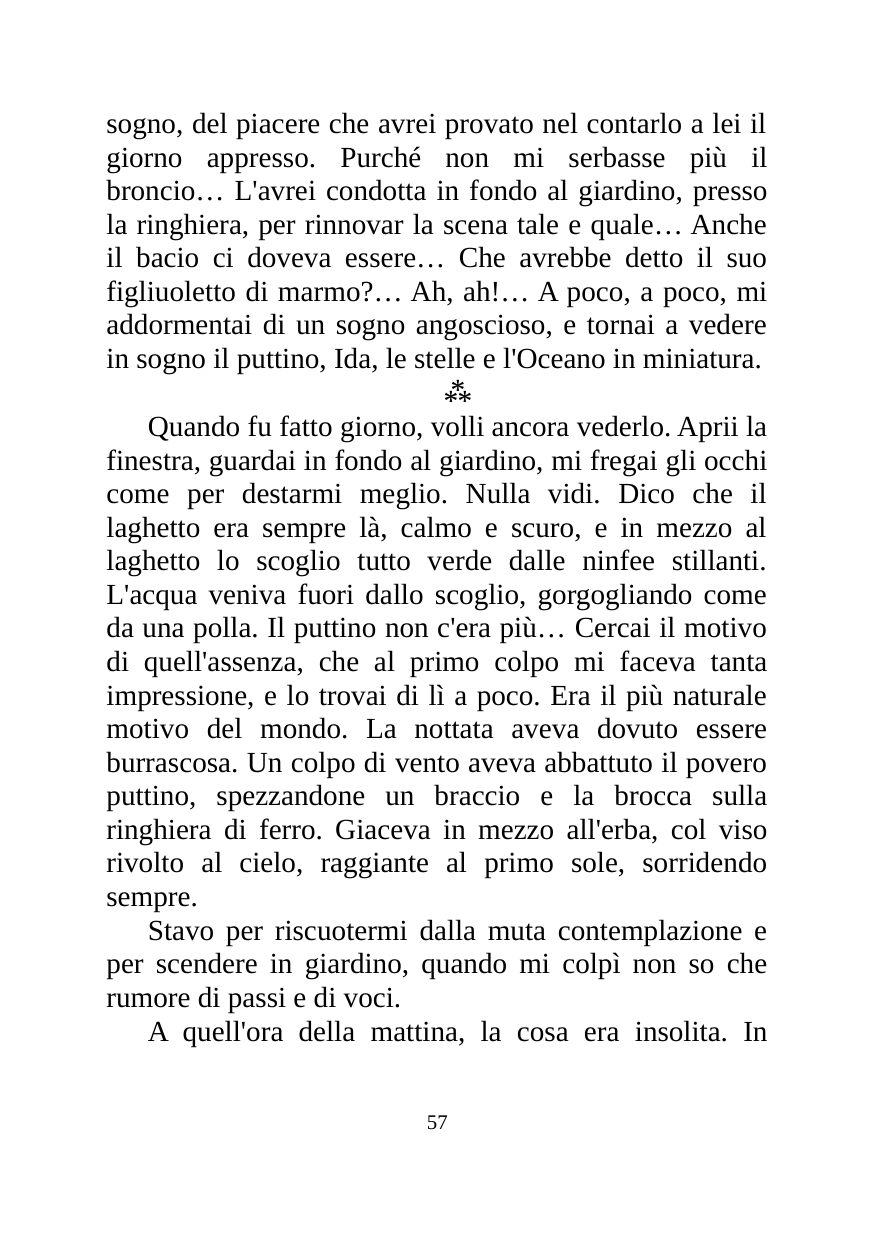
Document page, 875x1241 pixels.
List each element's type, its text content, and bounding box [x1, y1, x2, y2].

text A quell'ora della mattina, la cosa era insolita. In [106, 1014, 768, 1048]
text ⁂ [106, 375, 768, 409]
text Stavo per riscuotermi dalla muta contemplazione e per scendere in giardino, quando mi colpì non so che rumore di passi e di voci. [106, 913, 768, 1014]
text Quando fu fatto giorno, volli ancora vederlo. Aprii la finestra, guardai in fondo al giardino, mi fregai gli occhi come per destarmi meglio. Nulla vidi. Dico che il laghetto era sempre là, calmo e scuro, e in mezzo al laghetto lo scoglio tutto verde dalle ninfee stillanti. L'acqua veniva fuori dallo scoglio, gorgogliando come da una polla. Il puttino non c'era più… Cercai il motivo di quell'assenza, che al primo colpo mi faceva tanta impressione, e lo trovai di lì a poco. Era il più naturale motivo del mondo. La nottata aveva dovuto essere burrascosa. Un colpo di vento aveva abbattuto il povero puttino, spezzandone un braccio e la brocca sulla ringhiera di ferro. Giaceva in mezzo all'erba, col viso rivolto al cielo, raggiante al primo sole, sorridendo sempre. [106, 409, 768, 912]
text sogno, del piacere che avrei provato nel contarlo a lei il giorno appresso. Purché non mi serbasse più il broncio… L'avrei condotta in fondo al giardino, presso la ringhiera, per rinnovar la scena tale e quale… Anche il bacio ci doveva essere… Che avrebbe detto il suo figliuoletto di marmo?… Ah, ah!… A poco, a poco, mi addormentai di un sogno angoscioso, e tornai a vedere in sogno il puttino, Ida, le stelle e l'Oceano in miniatura. [106, 106, 768, 374]
